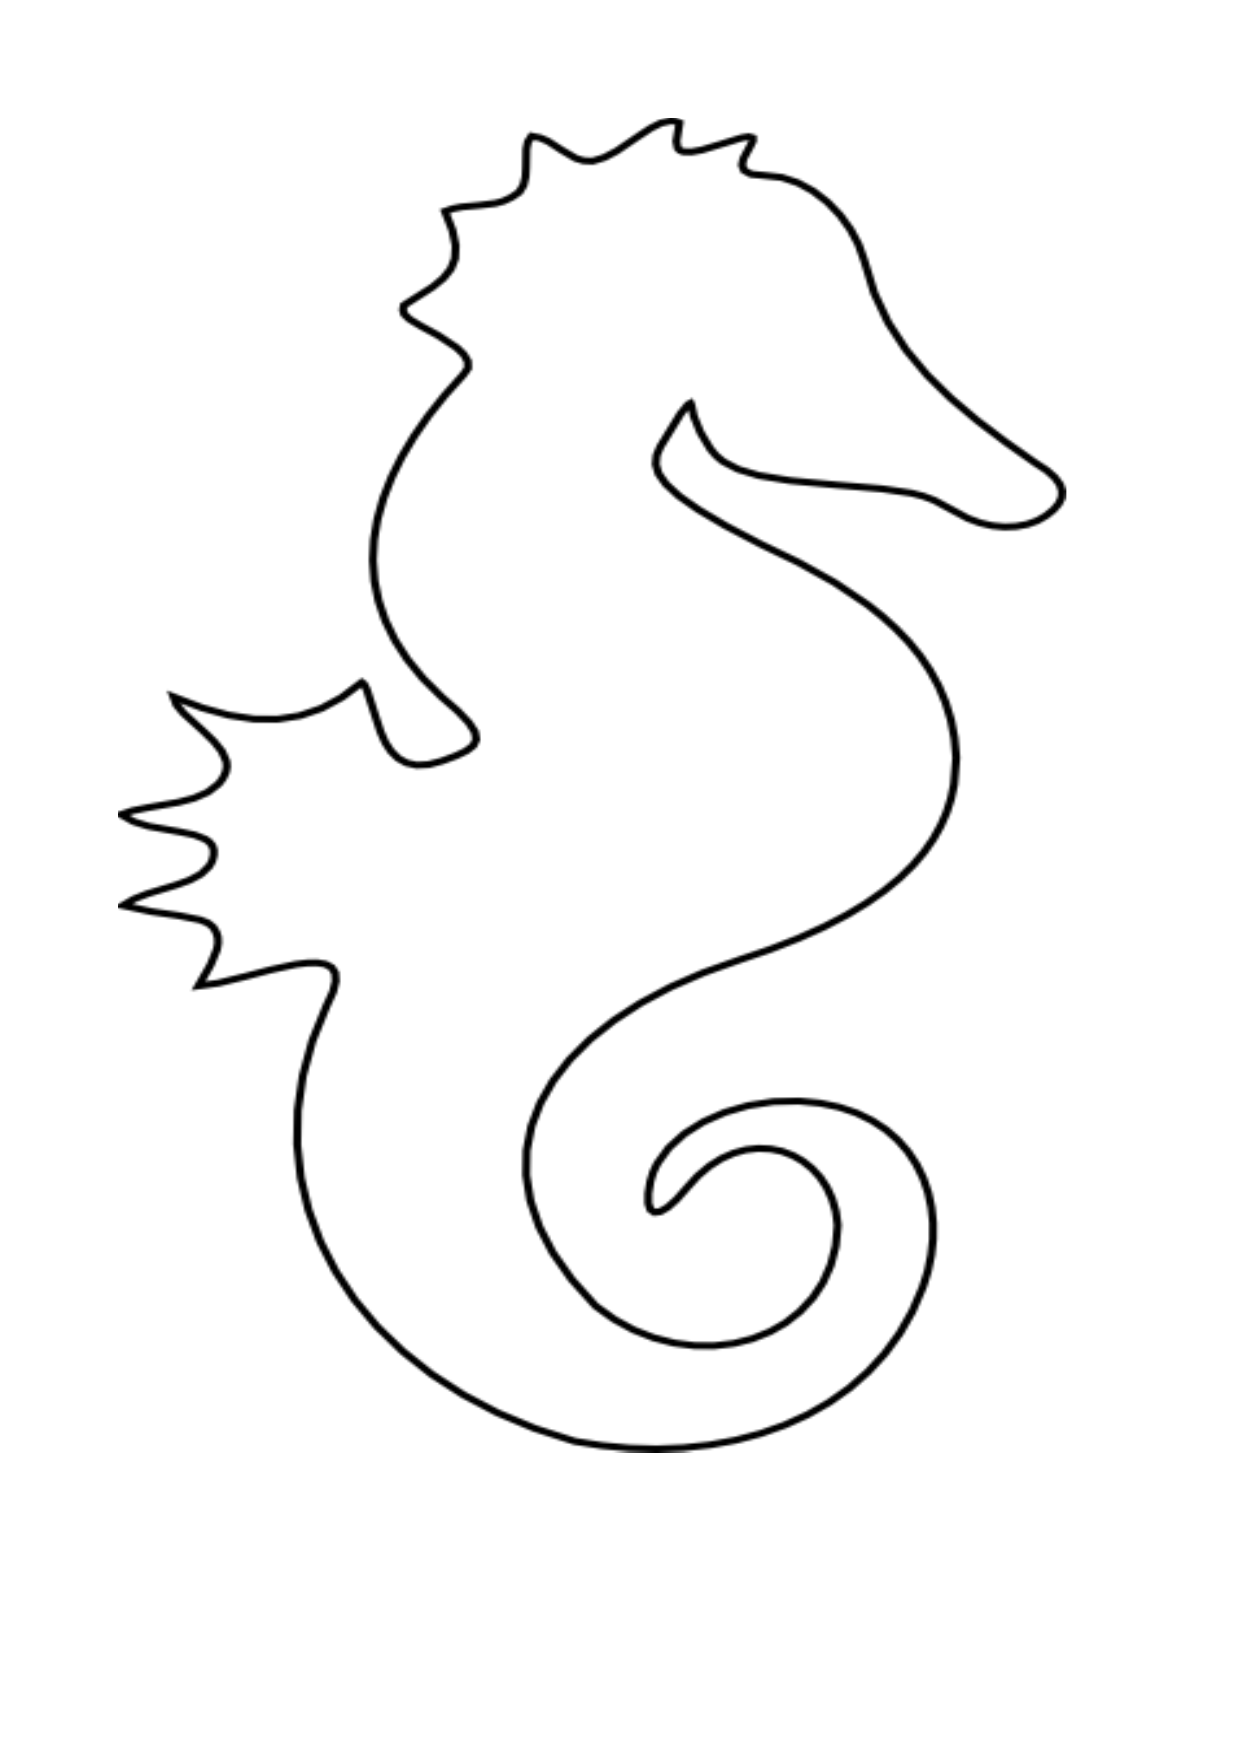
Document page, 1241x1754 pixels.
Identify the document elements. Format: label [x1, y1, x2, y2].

picture [118, 118, 1067, 1453]
